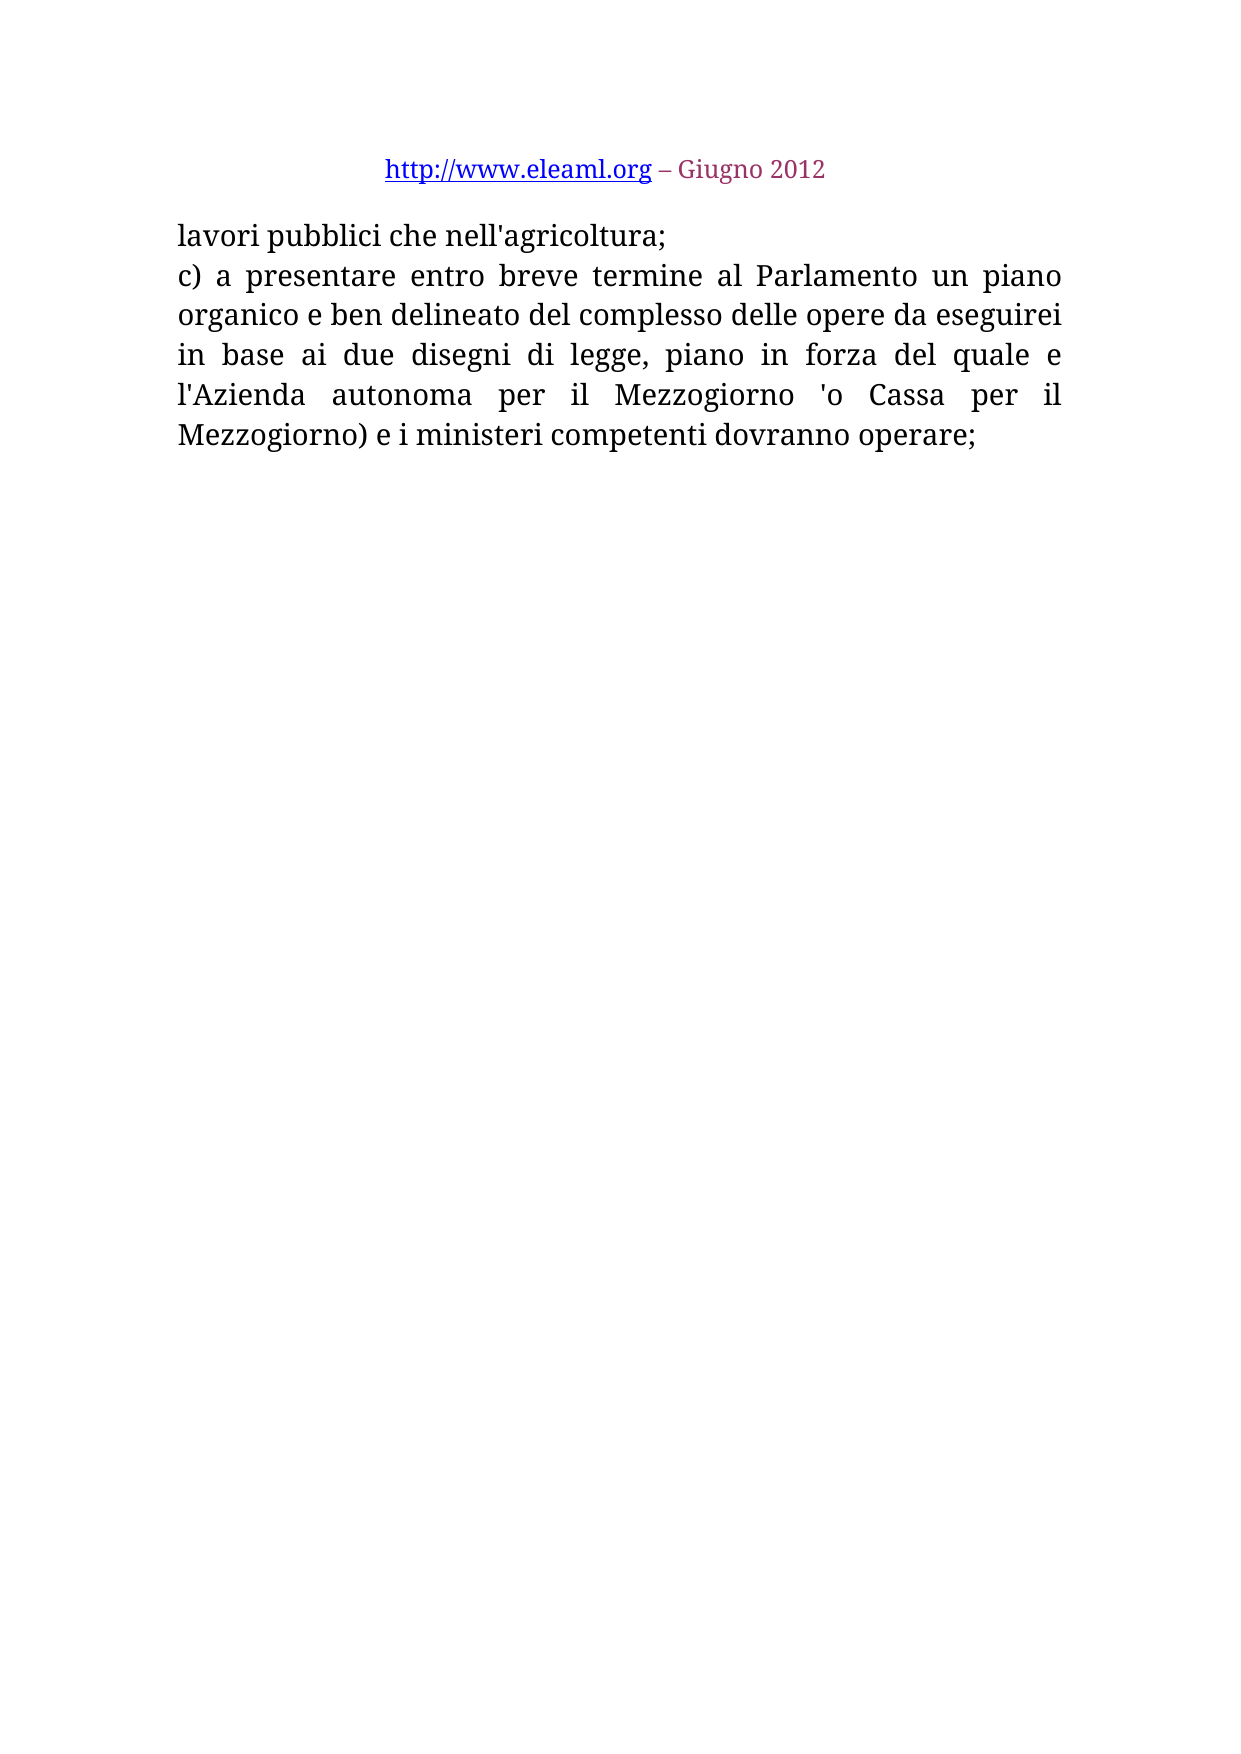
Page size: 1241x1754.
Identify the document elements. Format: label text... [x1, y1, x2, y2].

text c) a presentare entro breve termine al Parlamento un piano organico e ben delineato del complesso delle opere da eseguirei in base ai due disegni di legge, piano in forza del quale e l'Azienda autonoma per il Mezzogiorno 'o Cassa per il Mezzogiorno) e i ministeri competenti dovranno operare; [177, 255, 1063, 453]
text lavori pubblici che nell'agricoltura; [177, 215, 1063, 255]
